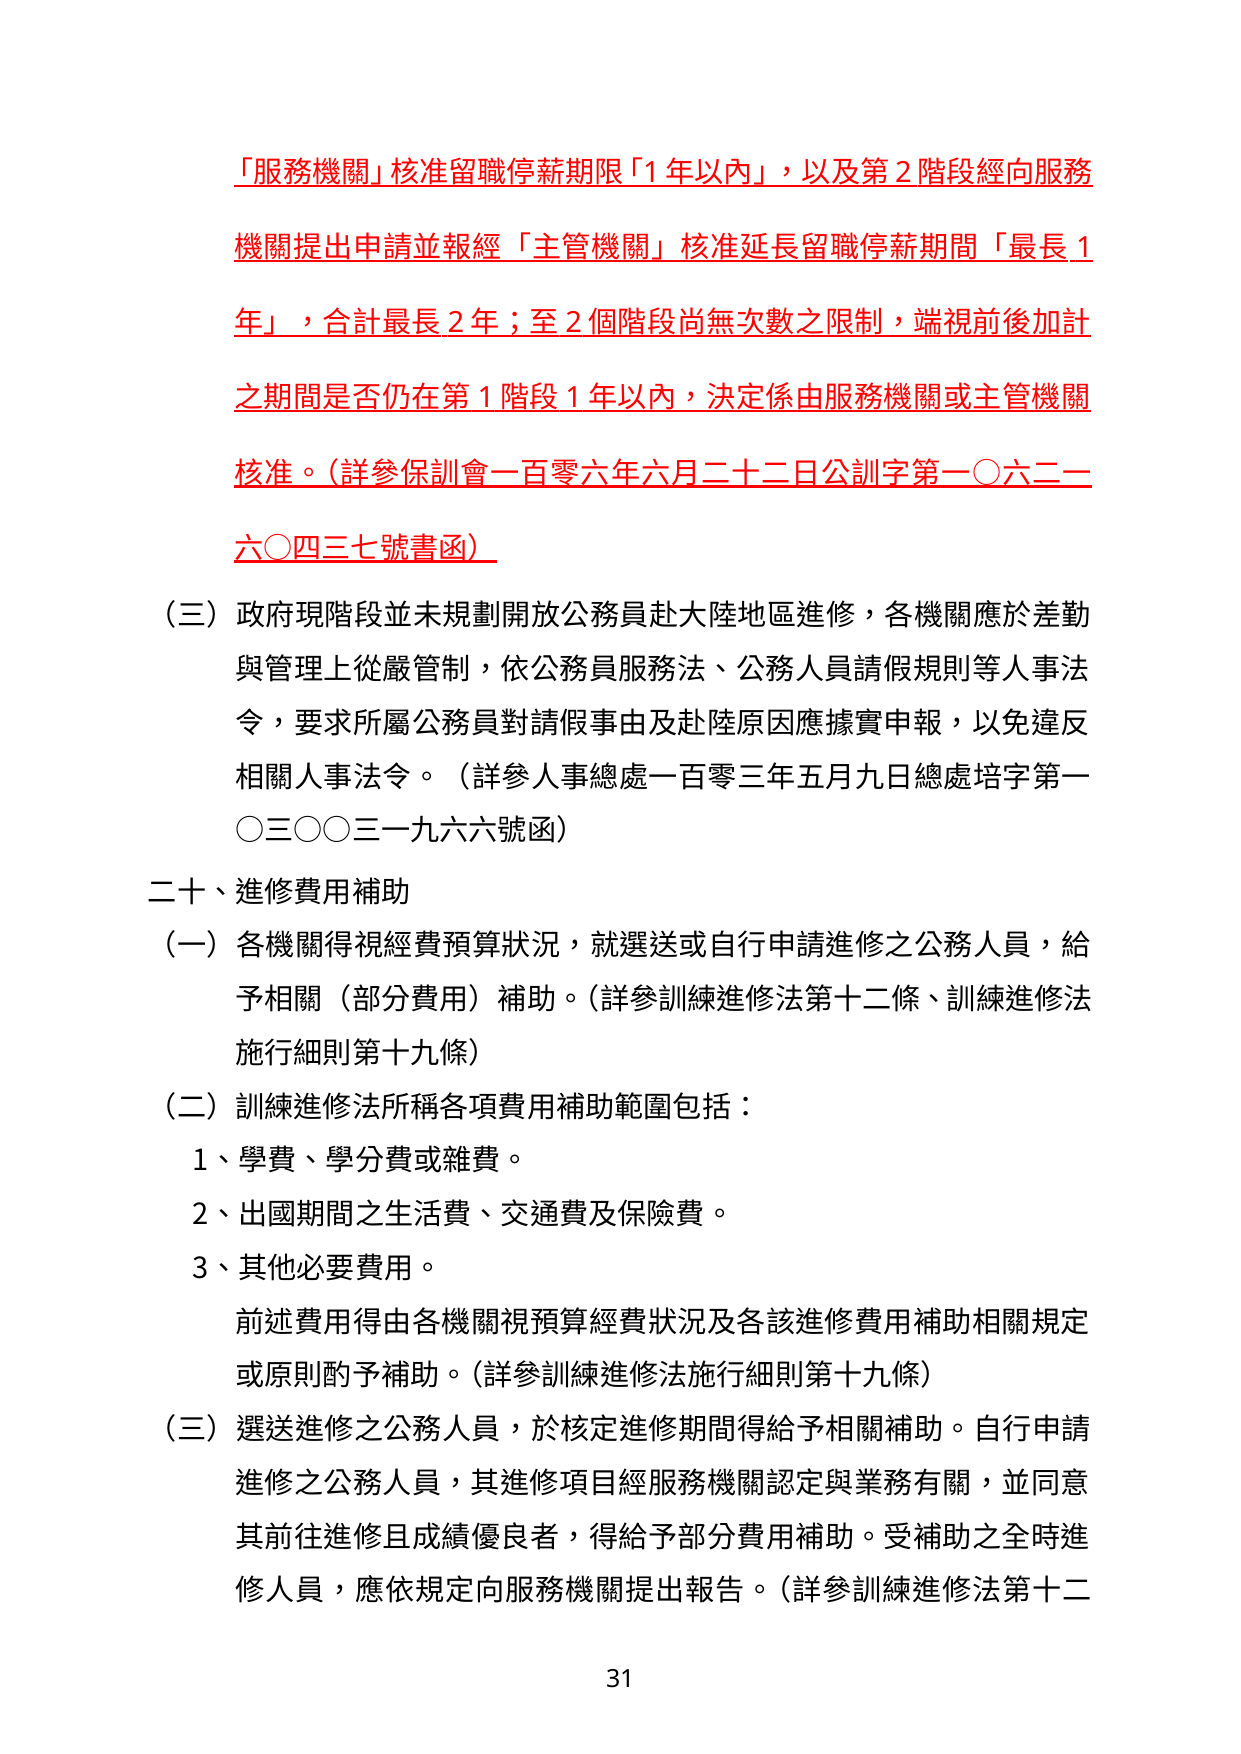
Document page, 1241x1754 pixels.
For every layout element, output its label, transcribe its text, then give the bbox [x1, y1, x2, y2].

text 前述費用得由各機關視預算經費狀況及各該進修費用補助相關規定或原則酌予補助。（詳參訓練進修法施行細則第十九條） [235, 1289, 1092, 1397]
text （二）訓練進修法所稱各項費用補助範圍包括： [148, 1074, 1092, 1128]
text （三）選送進修之公務人員，於核定進修期間得給予相關補助。自行申請進修之公務人員，其進修項目經服務機關認定與業務有關，並同意其前往進修且成績優良者，得給予部分費用補助。受補助之全時進修人員，應依規定向服務機關提出報告。（詳參訓練進修法第十二 [148, 1397, 1092, 1612]
text 1、學費、學分費或雜費。 [193, 1128, 1092, 1182]
text 3、其他必要費用。 [193, 1235, 1092, 1289]
text 二十、進修費用補助 [148, 859, 1092, 913]
text 「服務機關」核准留職停薪期限「1年以內」，以及第2階段經向服務機關提出申請並報經「主管機關」核准延長留職停薪期間「最長1年」，合計最長2年；至2個階段尚無次數之限制，端視前後加計之期間是否仍在第1階段1年以內，決定係由服務機關或主管機關核准。（詳參保訓會一百零六年六月二十二日公訓字第一○六二一六○四三七號書函） [190, 133, 1092, 583]
text 2、出國期間之生活費、交通費及保險費。 [193, 1182, 1092, 1235]
text （一）各機關得視經費預算狀況，就選送或自行申請進修之公務人員，給予相關（部分費用）補助。（詳參訓練進修法第十二條、訓練進修法施行細則第十九條） [148, 913, 1092, 1074]
text （三）政府現階段並未規劃開放公務員赴大陸地區進修，各機關應於差勤與管理上從嚴管制，依公務員服務法、公務人員請假規則等人事法令，要求所屬公務員對請假事由及赴陸原因應據實申報，以免違反相關人事法令。（詳參人事總處一百零三年五月九日總處培字第一○三○○三一九六六號函） [148, 583, 1092, 852]
